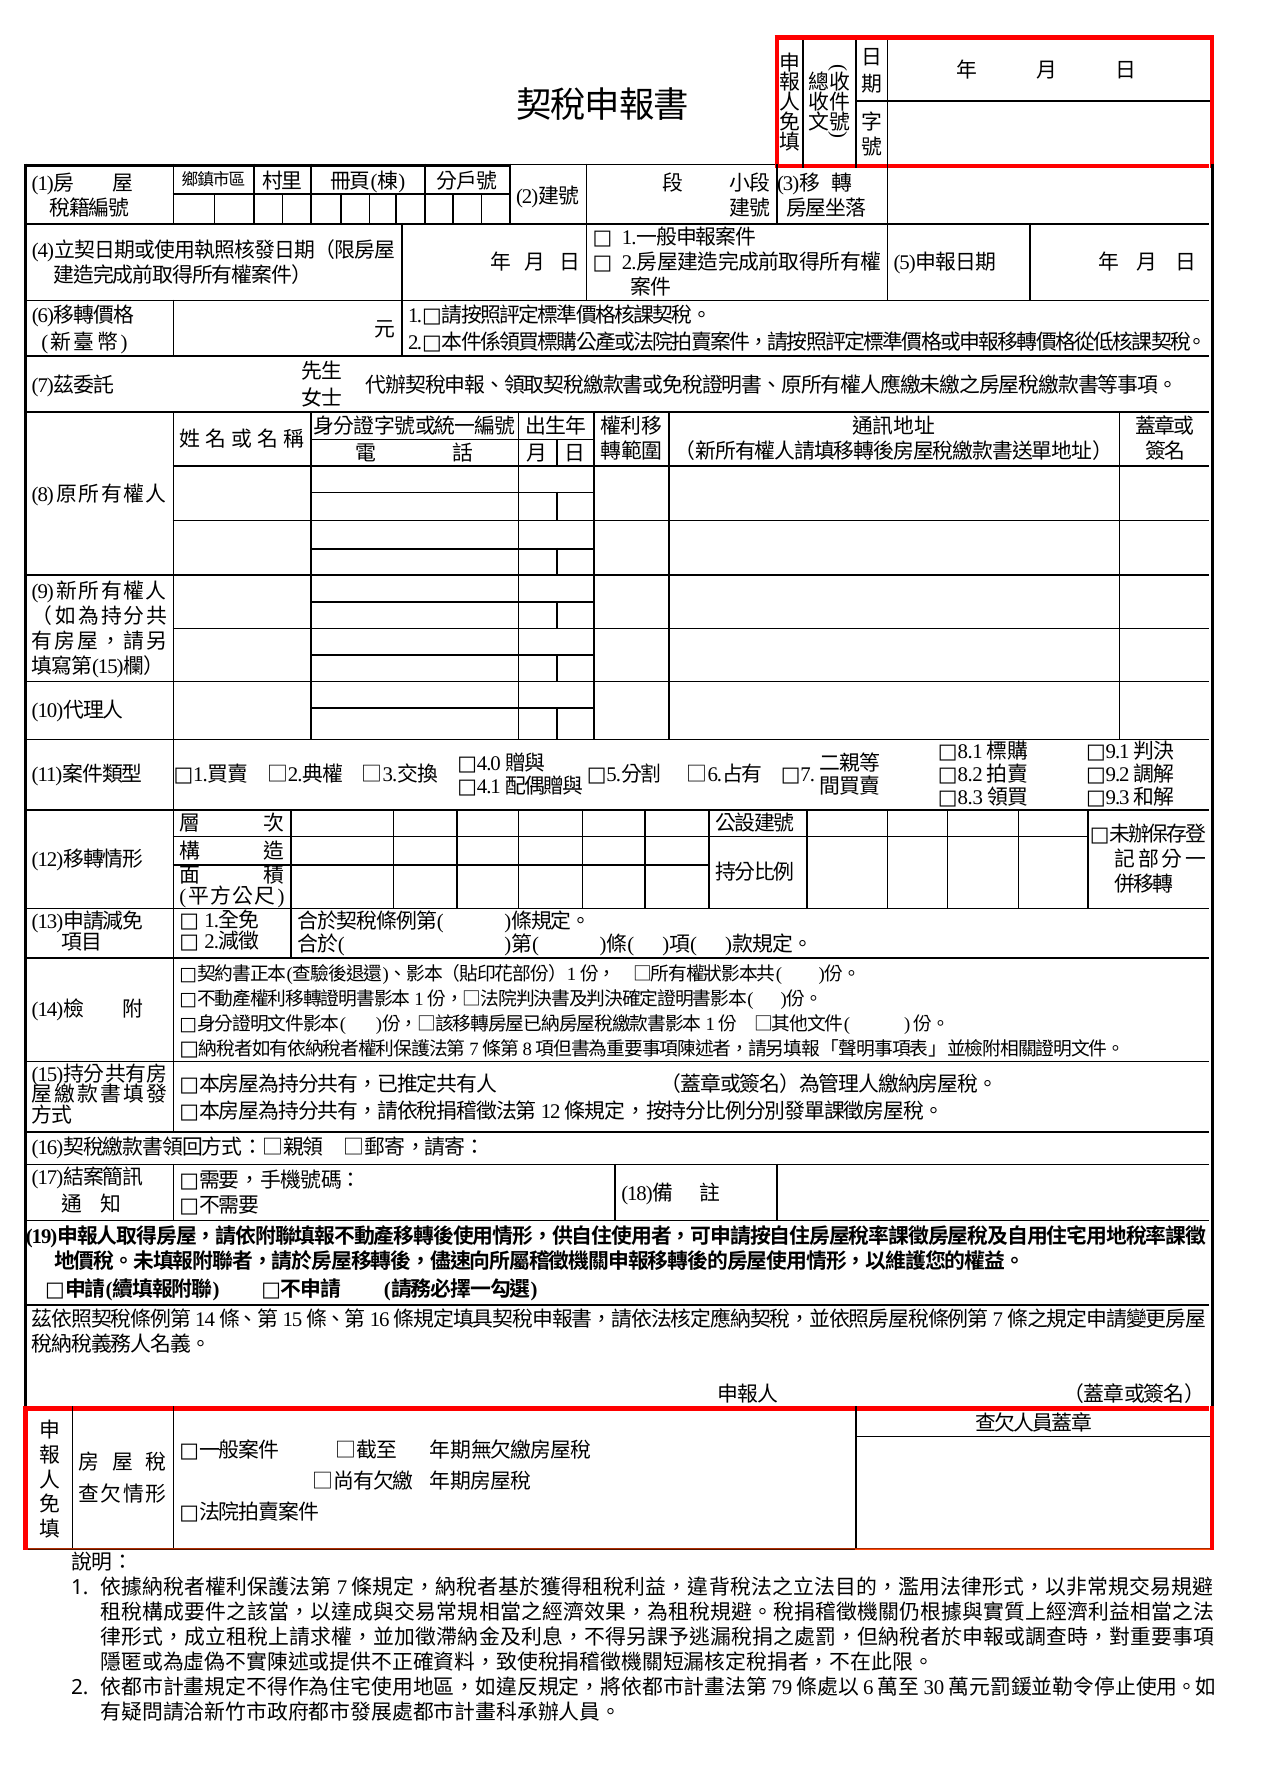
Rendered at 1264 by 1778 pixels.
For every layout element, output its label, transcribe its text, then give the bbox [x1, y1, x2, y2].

table_cell 電 話 [312, 440, 518, 465]
table_cell (9)新所有權人 （如為持分共有房屋，請另填寫第(15)欄） [27, 576, 173, 681]
table_cell □5.分割 □6.占有 [587, 740, 777, 809]
table_cell [583, 811, 644, 836]
table_cell [174, 467, 310, 519]
table_cell 段 小段 建號 [587, 165, 776, 223]
table_cell [670, 467, 1119, 519]
table_cell (6)移轉價格 (新臺幣) [27, 301, 173, 355]
table_cell 1.一般申報案件 2.房屋建造完成前取得所有權案件 [587, 225, 887, 299]
table_cell [595, 682, 668, 739]
table_cell 年 月 日 [403, 225, 586, 299]
table_cell [1120, 465, 1211, 519]
table_cell (3)移 轉 房屋坐落 [778, 168, 887, 223]
table_cell [454, 195, 481, 223]
table_cell [778, 1164, 1211, 1219]
text 說明： [71, 1549, 1216, 1574]
table_cell [1120, 681, 1211, 739]
table_cell [458, 811, 518, 836]
table_cell [312, 467, 518, 492]
table_cell [558, 709, 593, 739]
table_cell [312, 629, 518, 654]
table_cell [394, 837, 456, 864]
table_cell [292, 837, 393, 864]
table_cell [646, 837, 708, 864]
table_cell 年 月 日 [1031, 223, 1211, 299]
table_cell [312, 195, 340, 223]
table_cell [26, 65, 510, 125]
table_cell [857, 1437, 1210, 1547]
table_cell (16)契稅繳款書領回方式：□親領 □郵寄，請寄： [27, 1131, 1211, 1164]
table_cell □一般案件 □截至 年期無欠繳房屋稅 □尚有欠繳 年期房屋稅 □法院拍賣案件 [174, 1411, 855, 1547]
table_cell 元 [174, 301, 401, 355]
table_header 申報人免填 [779, 40, 802, 163]
table_cell □需要，手機號碼： □不需要 [174, 1165, 614, 1219]
table_cell [670, 576, 1119, 627]
list 依據納稅者權利保護法第7條規定，納稅者基於獲得租稅利益，違背稅法之立法目的，濫用法律形式，以非常規交易規避租稅構成要件之該當，以達成與交易常規相當之經濟效果，為租稅規避。稅捐稽徵機關仍根據與實質上經濟利益相當之法律形式，成立租稅上請求權，並加徵滯納金及利息，不得另課予逃漏稅捐之處罰，但納稅者於申報或調查時，對重要事項隱匿或為虛偽不實陳述或提供不正確資料，致使稅捐稽徵機關短漏核定稅捐者，不在此限。 [71, 1574, 1216, 1674]
table_cell 村里 [255, 167, 310, 193]
table_cell [519, 866, 582, 907]
table_cell [948, 837, 1018, 907]
table_cell [1120, 520, 1211, 574]
table_cell (8)原所有權人 [27, 413, 173, 574]
list 依都市計畫規定不得作為住宅使用地區，如違反規定，將依都市計畫法第79條處以6萬至30萬元罰鍰並勒令停止使用。如有疑問請洽新竹市政府都市發展處都市計畫科承辦人員。 [71, 1674, 1216, 1724]
table_cell [312, 493, 518, 519]
table_cell 通訊地址 （新所有權人請填移轉後房屋稅繳款書送單地址） [670, 413, 1119, 465]
table_cell [519, 656, 556, 681]
table_header 日期 [857, 40, 887, 100]
table_cell 合於契稅條例第( )條規定。 合於( )第( )條( )項( )款規定。 [292, 908, 1211, 957]
table_cell 冊頁(棟) [312, 167, 424, 193]
table_cell 查欠人員蓋章 [857, 1406, 1210, 1436]
table_cell [312, 709, 518, 739]
table_cell (12)移轉情形 [27, 811, 173, 907]
table_cell [519, 709, 556, 739]
table_cell □4.0贈與 □4.1配偶贈與 [457, 740, 587, 809]
table_cell 房屋稅 查欠情形 [73, 1411, 173, 1547]
table_cell 公設建號 [710, 811, 806, 836]
table_cell □1.買賣 □2.典權 □3.交換 [174, 740, 457, 809]
table_cell [519, 837, 582, 864]
table_cell [519, 603, 556, 627]
table_cell [595, 576, 668, 627]
table_cell [519, 682, 593, 707]
table_cell □本房屋為持分共有，已推定共有人 （蓋章或簽名）為管理人繳納房屋稅。 □本房屋為持分共有，請依稅捐稽徵法第12條規定，按持分比例分別發單課徵房屋稅。 [174, 1061, 1211, 1131]
table_cell [458, 866, 518, 907]
table_cell [482, 195, 509, 223]
table_cell [948, 811, 1018, 836]
table_cell 二親等 間買賣 [820, 740, 918, 809]
table_cell 1.□請按照評定標準價格核課契稅。 2.□本件係領買標購公產或法院拍賣案件，請按照評定標準價格或申報移轉價格從低核課契稅。 [403, 300, 1211, 355]
table_cell (2)建號 [511, 165, 586, 223]
table_cell [174, 576, 310, 627]
table_cell 身分證字號或統一編號 [312, 413, 518, 438]
table_cell [519, 467, 593, 492]
table_header (收件號) 總收文 [804, 40, 855, 163]
table_cell [312, 521, 518, 548]
table_cell 出生年 [519, 413, 593, 438]
table_cell 代辦契稅申報、領取契稅繳款書或免稅證明書、原所有權人應繳未繳之房屋稅繳款書等事項。 [359, 355, 1211, 411]
table_cell □9.1判決 □9.2調解 □9.3和解 [1045, 739, 1211, 809]
table_cell [174, 682, 310, 739]
table_cell 分戶號 [426, 167, 509, 193]
table_cell [26, 125, 510, 163]
table_cell [1120, 574, 1211, 627]
table_cell [426, 195, 452, 223]
table_cell [292, 811, 393, 836]
table_cell [312, 603, 518, 627]
table_cell [808, 811, 887, 836]
table_cell [583, 866, 644, 907]
table_cell [370, 195, 395, 223]
table_cell (1)房 屋 稅籍編號 [27, 167, 173, 223]
table_cell [670, 682, 1119, 739]
table_cell 茲依照契稅條例第14條、第15條、第16條規定填具契稅申報書，請依法核定應納契稅，並依照房屋稅條例第7條之規定申請變更房屋稅納稅義務人名義。 申報人 （蓋章或簽名） [27, 1304, 1211, 1406]
table_cell [583, 837, 644, 864]
table_cell [519, 550, 556, 574]
table_cell 持分比例 [710, 837, 806, 907]
table_cell [595, 521, 668, 574]
table_cell (14)檢 附 [27, 959, 173, 1061]
table_cell 權利移轉範圍 [595, 413, 668, 465]
table_cell [1019, 811, 1087, 836]
table_cell [646, 866, 708, 907]
table_cell □7. [777, 740, 819, 809]
table_cell 姓名或名稱 [174, 413, 310, 465]
table_cell (17)結案簡訊 通 知 [27, 1165, 173, 1219]
table_cell [558, 550, 593, 574]
table_cell [174, 195, 214, 223]
table_cell (5)申報日期 [888, 225, 1029, 299]
table_cell [397, 195, 424, 223]
table_cell □契約書正本(查驗後退還)、影本（貼印花部份）1份， □所有權狀影本共( )份。 □不動產權利移轉證明書影本1份，□法院判決書及判決確定證明書影本( )份。 □身分證明文件影本( )份，□該移轉房屋已納房屋稅繳款書影本1份 □其他文件( ) 份。 □納稅者如有依納稅者權利保護法第7條第8項但書為重要事項陳述者，請另填報「聲明事項表」並檢附相關證明文件。 [174, 957, 1211, 1061]
table_cell [595, 467, 668, 519]
table_cell 面積 (平方公尺) [174, 866, 290, 907]
table_cell [1120, 628, 1211, 681]
table_cell [670, 629, 1119, 681]
table_cell [558, 603, 593, 627]
table_cell (19)申報人取得房屋，請依附聯填報不動產移轉後使用情形，供自住使用者，可申請按自住房屋稅率課徵房屋稅及自用住宅用地稅率課徵地價稅。未填報附聯者，請於房屋移轉後，儘速向所屬稽徵機關申報移轉後的房屋使用情形，以維護您的權益。 □申請(續填報附聯) □不申請 (請務必擇一勾選) [27, 1220, 1211, 1304]
table_cell 先生 女士 [301, 357, 359, 411]
table_header 契稅申報書 [510, 35, 775, 163]
table_cell [312, 550, 518, 574]
table_cell [888, 102, 1210, 163]
table_cell [519, 811, 582, 836]
table_cell [519, 521, 593, 548]
table_cell 構造 [174, 837, 290, 864]
table_cell (15)持分共有房屋繳款書填發方式 [27, 1062, 173, 1131]
table_cell [595, 629, 668, 681]
table_cell 申報人免填 [28, 1411, 72, 1547]
table_cell 層次 [174, 811, 290, 836]
table_cell 日 [558, 440, 593, 465]
table_cell 字號 [857, 102, 887, 163]
table_cell □8.1標購 □8.2拍賣 □8.3領買 [918, 740, 1045, 809]
table_cell (10)代理人 [27, 682, 173, 739]
table_cell [174, 521, 310, 574]
table_cell [558, 656, 593, 681]
table_cell (7)茲委託 [27, 357, 301, 411]
table_cell 蓋章或 簽名 [1120, 411, 1211, 465]
table_cell [312, 576, 518, 601]
table_cell [215, 195, 253, 223]
table_header 年 月 日 [888, 40, 1210, 100]
table_cell [458, 837, 518, 864]
table_cell [394, 866, 456, 907]
table_cell [519, 493, 556, 519]
table_cell [670, 521, 1119, 574]
table_cell [394, 811, 456, 836]
table_cell [255, 195, 282, 223]
table_cell [888, 164, 1211, 223]
table_cell [888, 837, 947, 907]
table_cell [646, 811, 708, 836]
table_cell 鄉鎮市區 [174, 167, 253, 193]
table_cell 月 [519, 440, 556, 465]
table_cell [519, 629, 593, 654]
table_cell [312, 656, 518, 681]
table_cell [558, 493, 593, 519]
table_header [26, 35, 510, 65]
table_cell [519, 576, 593, 601]
table_cell [342, 195, 369, 223]
table_cell □未辦保存登記部分一併移轉 [1089, 809, 1211, 907]
table_cell □ 1.全免 □ 2.減徵 [174, 909, 290, 957]
table_cell [808, 837, 887, 907]
table_cell (11)案件類型 [27, 740, 173, 809]
table_cell [888, 811, 947, 836]
table_cell [1019, 837, 1087, 907]
table_cell [283, 195, 310, 223]
table_cell (18)備 註 [616, 1165, 776, 1219]
table_cell [292, 866, 393, 907]
table_cell (13)申請減免 項目 [27, 909, 173, 957]
table_cell [174, 629, 310, 681]
table_cell [312, 682, 518, 707]
table_cell (4)立契日期或使用執照核發日期（限房屋建造完成前取得所有權案件） [27, 225, 401, 299]
